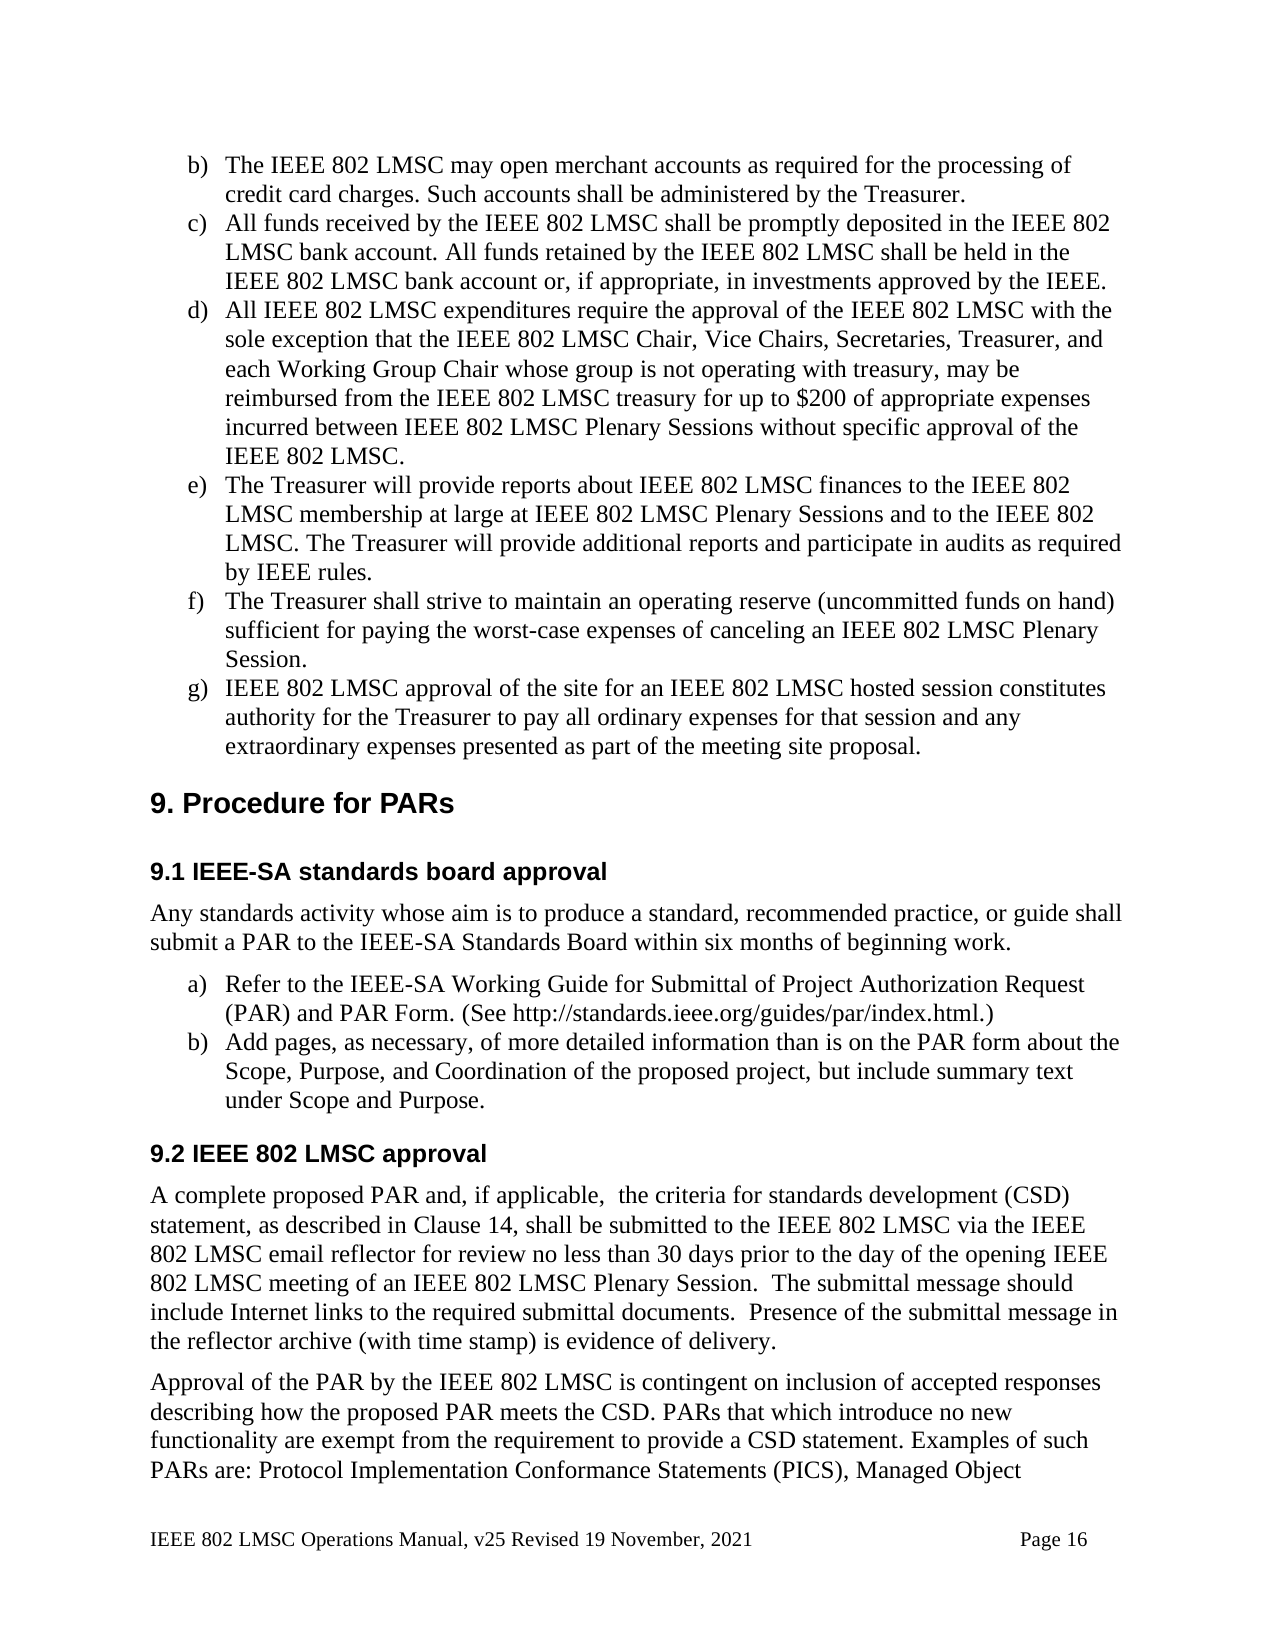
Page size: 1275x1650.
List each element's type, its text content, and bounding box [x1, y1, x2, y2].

list Add pages, as necessary, of more detailed information than is on the PAR form about the Scope, Purpose, and Coordination of the proposed project, but include summary text under Scope and Purpose. [187, 1027, 1125, 1114]
text Approval of the PAR by the IEEE 802 LMSC is contingent on inclusion of accepted responses describing how the proposed PAR meets the CSD. PARs that which introduce no new functionality are exempt from the requirement to provide a CSD statement. Examples of such PARs are: Protocol Implementation Conformance Statements (PICS), Managed Object [150, 1367, 1125, 1483]
list The Treasurer will provide reports about IEEE 802 LMSC finances to the IEEE 802 LMSC membership at large at IEEE 802 LMSC Plenary Sessions and to the IEEE 802 LMSC. The Treasurer will provide additional reports and participate in audits as required by IEEE rules. [187, 470, 1125, 586]
subtitle IEEE-SA standards board approval [150, 857, 1125, 886]
list All IEEE 802 LMSC expenditures require the approval of the IEEE 802 LMSC with the sole exception that the IEEE 802 LMSC Chair, Vice Chairs, Secretaries, Treasurer, and each Working Group Chair whose group is not operating with treasury, may be reimbursed from the IEEE 802 LMSC treasury for up to $200 of appropriate expenses incurred between IEEE 802 LMSC Plenary Sessions without specific approval of the IEEE 802 LMSC. [187, 295, 1125, 470]
subtitle Procedure for PARs [150, 786, 1125, 819]
subtitle IEEE 802 LMSC approval [150, 1139, 1125, 1168]
list All funds received by the IEEE 802 LMSC shall be promptly deposited in the IEEE 802 LMSC bank account. All funds retained by the IEEE 802 LMSC shall be held in the IEEE 802 LMSC bank account or, if appropriate, in investments approved by the IEEE. [187, 208, 1125, 295]
text A complete proposed PAR and, if applicable, the criteria for standards development (CSD) statement, as described in Clause 14, shall be submitted to the IEEE 802 LMSC via the IEEE 802 LMSC email reflector for review no less than 30 days prior to the day of the opening IEEE 802 LMSC meeting of an IEEE 802 LMSC Plenary Session. The submittal message should include Internet links to the required submittal documents. Presence of the submittal message in the reflector archive (with time stamp) is evidence of delivery. [150, 1180, 1125, 1355]
list IEEE 802 LMSC approval of the site for an IEEE 802 LMSC hosted session constitutes authority for the Treasurer to pay all ordinary expenses for that session and any extraordinary expenses presented as part of the meeting site proposal. [187, 673, 1125, 760]
list Refer to the IEEE-SA Working Guide for Submittal of Project Authorization Request (PAR) and PAR Form. (See http://standards.ieee.org/guides/par/index.html.) [187, 968, 1125, 1027]
list The IEEE 802 LMSC may open merchant accounts as required for the processing of credit card charges. Such accounts shall be administered by the Treasurer. [187, 150, 1125, 208]
text Any standards activity whose aim is to produce a standard, recommended practice, or guide shall submit a PAR to the IEEE-SA Standards Board within six months of beginning work. [150, 898, 1125, 956]
list The Treasurer shall strive to maintain an operating reserve (uncommitted funds on hand) sufficient for paying the worst-case expenses of canceling an IEEE 802 LMSC Plenary Session. [187, 586, 1125, 673]
